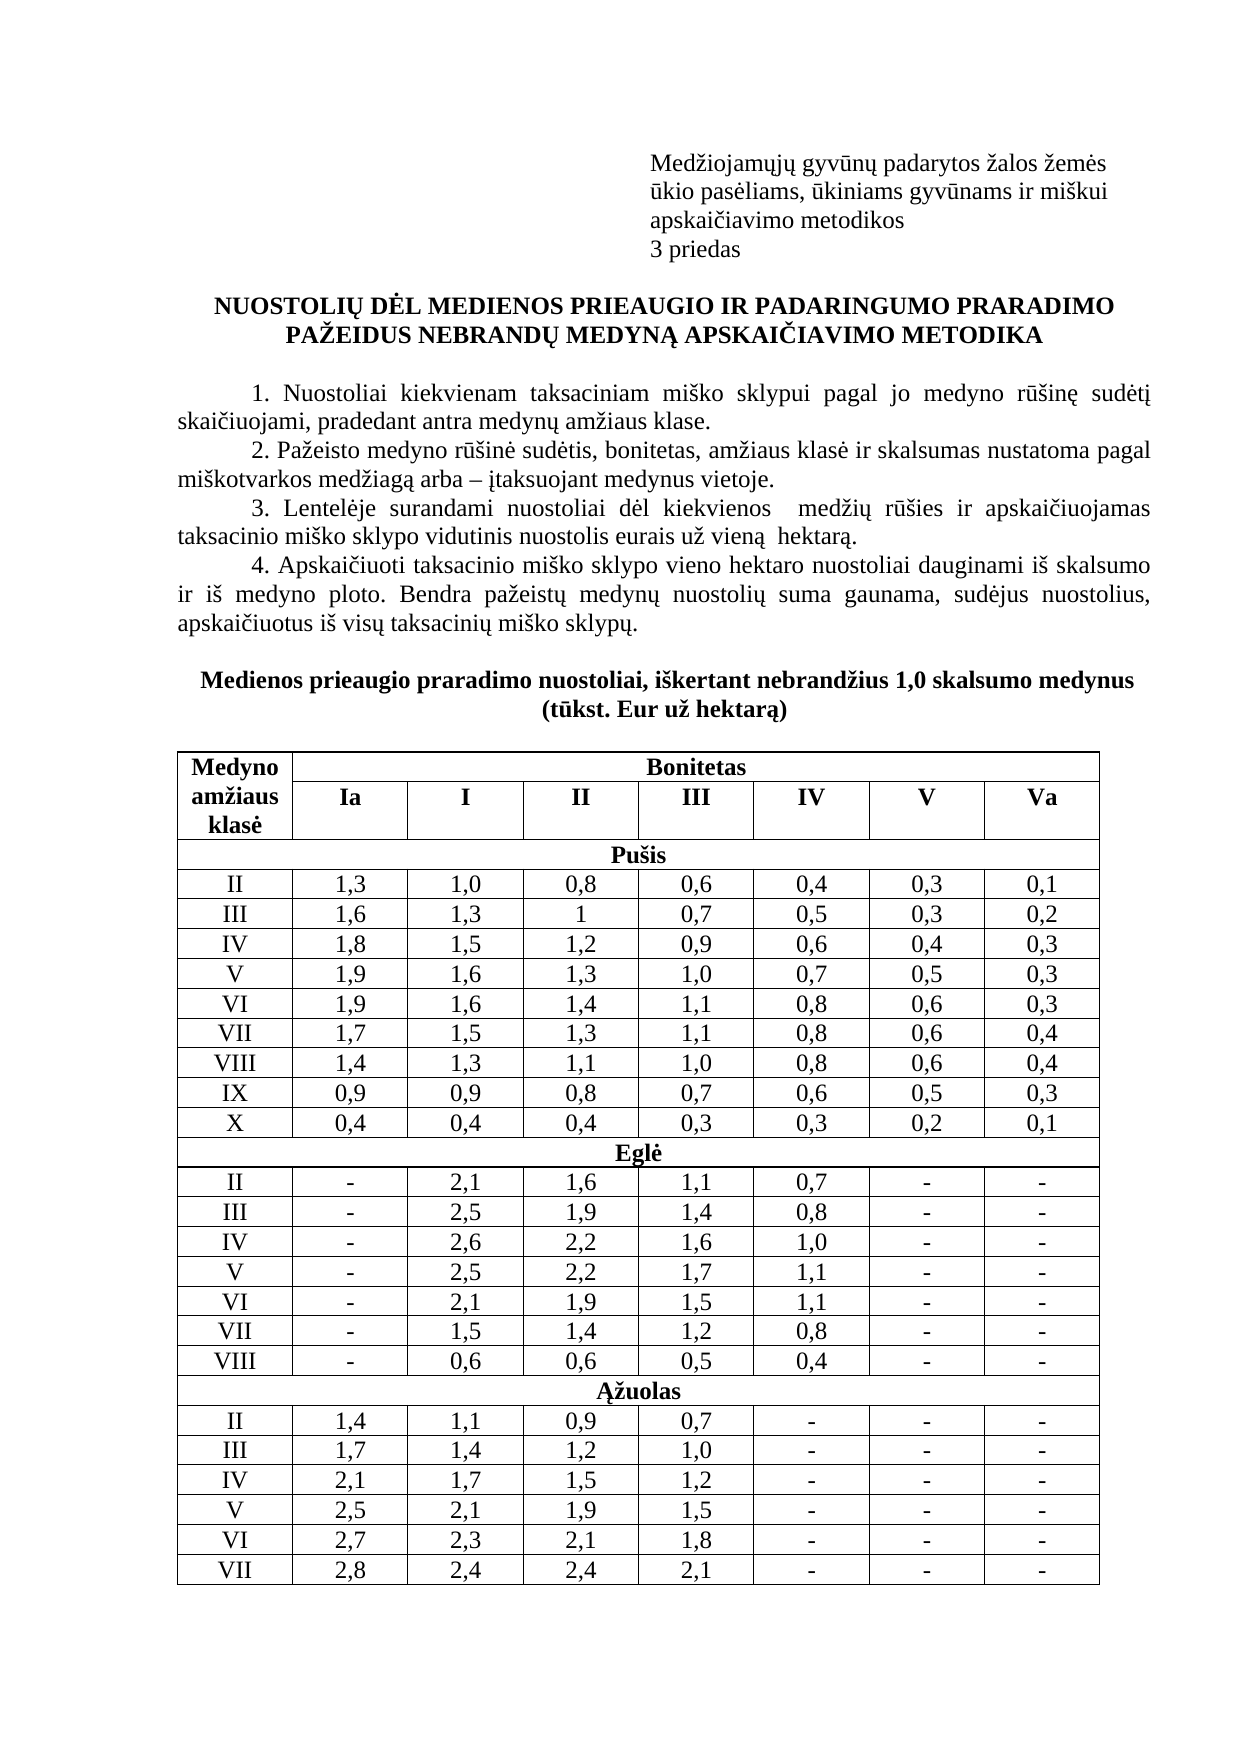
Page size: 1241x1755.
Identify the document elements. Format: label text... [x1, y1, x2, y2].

table_cell 1,6 [524, 1168, 638, 1196]
table_cell 2,1 [408, 1495, 523, 1524]
text apskaičiavimo metodikos [650, 205, 1152, 234]
table_cell 0,3 [985, 929, 1099, 958]
table_cell 0,9 [524, 1406, 638, 1434]
table_cell 0,1 [985, 870, 1099, 898]
table_cell - [870, 1257, 984, 1286]
table_cell 2,8 [293, 1555, 407, 1583]
table_cell 1,0 [639, 959, 753, 988]
table_cell 0,4 [985, 1019, 1099, 1047]
table_cell 1,0 [754, 1227, 869, 1256]
table_cell Ąžuolas [178, 1376, 1099, 1405]
table_cell - [985, 1197, 1099, 1226]
table_cell 0,3 [870, 899, 984, 928]
table_cell - [985, 1555, 1099, 1583]
table_cell Ia [293, 782, 407, 839]
table_cell - [754, 1406, 869, 1434]
table_cell 1,4 [524, 989, 638, 1017]
table_cell 0,9 [639, 929, 753, 958]
table_cell VI [178, 989, 292, 1017]
table_cell 2,5 [293, 1495, 407, 1524]
table_cell 1,3 [408, 1048, 523, 1077]
table_cell - [985, 1316, 1099, 1345]
table_cell 1,5 [408, 1316, 523, 1345]
table_cell 0,8 [754, 1316, 869, 1345]
table_cell 1,5 [408, 1019, 523, 1047]
table_cell 1,2 [639, 1316, 753, 1345]
table_cell V [870, 782, 984, 839]
table_cell - [985, 1227, 1099, 1256]
table_cell 1,4 [408, 1436, 523, 1464]
table_cell 0,3 [639, 1108, 753, 1137]
table_cell 1,1 [524, 1048, 638, 1077]
table_cell - [985, 1287, 1099, 1315]
table_cell 1,7 [293, 1019, 407, 1047]
table_cell 1,5 [524, 1465, 638, 1494]
table_cell 1,9 [293, 959, 407, 988]
table_cell 0,6 [870, 1019, 984, 1047]
text 3 priedas [650, 234, 1152, 263]
table_cell 2,4 [524, 1555, 638, 1583]
table_cell 2,3 [408, 1525, 523, 1554]
table_cell 0,8 [524, 870, 638, 898]
table_cell - [870, 1227, 984, 1256]
table_cell - [293, 1168, 407, 1196]
table_cell - [870, 1495, 984, 1524]
text NUOSTOLIŲ DĖL MEDIENOS PRIEAUGIO IR PADARINGUMO PRARADIMO PAŽEIDUS NEBRANDŲ MEDYNĄ APSKAIČIAVIMO METODIKA [177, 291, 1152, 349]
table_cell 2,2 [524, 1257, 638, 1286]
table_cell 0,4 [293, 1108, 407, 1137]
table_cell VI [178, 1287, 292, 1315]
table_cell 0,8 [754, 1197, 869, 1226]
table_cell III [178, 1197, 292, 1226]
table_cell - [293, 1197, 407, 1226]
table_cell 0,6 [870, 1048, 984, 1077]
table_cell 0,4 [524, 1108, 638, 1137]
table_cell 1,5 [639, 1287, 753, 1315]
table_cell 1,6 [639, 1227, 753, 1256]
table_cell - [985, 1168, 1099, 1196]
table_cell - [293, 1287, 407, 1315]
table_cell 0,8 [754, 989, 869, 1017]
table_cell III [178, 1436, 292, 1464]
table_cell 2,1 [293, 1465, 407, 1494]
table_cell 1,4 [293, 1048, 407, 1077]
table_cell - [870, 1168, 984, 1196]
table_cell 0,4 [870, 929, 984, 958]
table_cell 1,9 [524, 1197, 638, 1226]
table_cell 0,2 [870, 1108, 984, 1137]
table_cell 1,6 [293, 899, 407, 928]
table_cell - [985, 1436, 1099, 1464]
table_cell Va [985, 782, 1099, 839]
table_cell 0,9 [293, 1078, 407, 1107]
table_cell IV [178, 1465, 292, 1494]
table_cell 2,1 [408, 1287, 523, 1315]
table_cell 0,7 [754, 1168, 869, 1196]
table_cell 1,3 [408, 899, 523, 928]
table_cell 1,3 [524, 959, 638, 988]
table_header Bonitetas [293, 753, 1099, 781]
table_cell - [870, 1465, 984, 1494]
table_cell 0,5 [754, 899, 869, 928]
table_cell 2,1 [524, 1525, 638, 1554]
table_cell 1,1 [639, 989, 753, 1017]
table_cell - [870, 1406, 984, 1434]
table_cell 0,8 [524, 1078, 638, 1107]
table_cell 0,1 [985, 1108, 1099, 1137]
table_cell IV [178, 929, 292, 958]
table_cell - [754, 1436, 869, 1464]
table_cell Pušis [178, 840, 1099, 868]
table_cell - [754, 1465, 869, 1494]
table_cell V [178, 1495, 292, 1524]
table_cell IV [178, 1227, 292, 1256]
table_cell 1,6 [408, 989, 523, 1017]
table_cell 1,1 [754, 1257, 869, 1286]
table_cell 1,4 [293, 1406, 407, 1434]
table_cell VII [178, 1019, 292, 1047]
table_cell 0,6 [754, 929, 869, 958]
table_cell 0,6 [639, 870, 753, 898]
table_cell 1,7 [293, 1436, 407, 1464]
table_cell 1,9 [524, 1287, 638, 1315]
table_cell 0,5 [639, 1346, 753, 1375]
table_cell - [754, 1525, 869, 1554]
table_header Medyno amžiaus klasė [178, 753, 292, 839]
table_cell - [293, 1257, 407, 1286]
table_cell VII [178, 1555, 292, 1583]
table_cell X [178, 1108, 292, 1137]
table_cell IV [754, 782, 869, 839]
table_cell 1,1 [408, 1406, 523, 1434]
table_cell 1,0 [408, 870, 523, 898]
table_cell 0,3 [985, 989, 1099, 1017]
table_cell 0,8 [754, 1019, 869, 1047]
table_cell - [985, 1525, 1099, 1554]
table_cell - [870, 1525, 984, 1554]
table_cell 0,6 [524, 1346, 638, 1375]
table_cell - [985, 1495, 1099, 1524]
table_cell III [178, 899, 292, 928]
table_cell 0,3 [985, 959, 1099, 988]
table_cell - [870, 1436, 984, 1464]
table_cell 1,5 [408, 929, 523, 958]
table_cell V [178, 959, 292, 988]
table_cell 1,7 [639, 1257, 753, 1286]
table_cell - [870, 1287, 984, 1315]
text 4. Apskaičiuoti taksacinio miško sklypo vieno hektaro nuostoliai dauginami iš skalsumo ir iš medyno ploto. Bendra pažeistų medynų nuostolių suma gaunama, sudėjus nuostolius, apskaičiuotus iš visų taksacinių miško sklypų. [177, 550, 1152, 636]
table_cell II [178, 1168, 292, 1196]
table_cell - [754, 1555, 869, 1583]
text 2. Pažeisto medyno rūšinė sudėtis, bonitetas, amžiaus klasė ir skalsumas nustatoma pagal miškotvarkos medžiagą arba – įtaksuojant medynus vietoje. [177, 435, 1152, 493]
table_cell - [870, 1555, 984, 1583]
table_cell 1,2 [639, 1465, 753, 1494]
table_cell - [293, 1227, 407, 1256]
table_cell 0,4 [754, 1346, 869, 1375]
table_cell IX [178, 1078, 292, 1107]
table_cell 2,1 [408, 1168, 523, 1196]
table_cell 1,1 [754, 1287, 869, 1315]
text Medžiojamųjų gyvūnų padarytos žalos žemės [650, 148, 1152, 176]
table_cell II [178, 1406, 292, 1434]
text Medienos prieaugio praradimo nuostoliai, iškertant nebrandžius 1,0 skalsumo medynus (tūkst. Eur už hektarą) [177, 665, 1152, 723]
table_cell 2,1 [639, 1555, 753, 1583]
table_cell 1,0 [639, 1048, 753, 1077]
table_cell II [178, 870, 292, 898]
table_cell 1,8 [639, 1525, 753, 1554]
text 3. Lentelėje surandami nuostoliai dėl kiekvienos medžių rūšies ir apskaičiuojamas taksacinio miško sklypo vidutinis nuostolis eurais už vieną hektarą. [177, 493, 1152, 550]
table_cell 0,7 [639, 899, 753, 928]
table_cell 1,4 [524, 1316, 638, 1345]
table_cell 0,6 [408, 1346, 523, 1375]
table_cell 0,2 [985, 899, 1099, 928]
table_cell 2,5 [408, 1197, 523, 1226]
table_cell 1,5 [639, 1495, 753, 1524]
text 1. Nuostoliai kiekvienam taksaciniam miško sklypui pagal jo medyno rūšinę sudėtį skaičiuojami, pradedant antra medynų amžiaus klase. [177, 378, 1152, 435]
table_cell 1,4 [639, 1197, 753, 1226]
table_cell I [408, 782, 523, 839]
table_cell - [293, 1316, 407, 1345]
table_cell 0,7 [754, 959, 869, 988]
table_cell 0,4 [408, 1108, 523, 1137]
table_cell 1,3 [293, 870, 407, 898]
table_cell 2,4 [408, 1555, 523, 1583]
table_cell 0,6 [870, 989, 984, 1017]
table_cell - [985, 1346, 1099, 1375]
table_cell 0,4 [754, 870, 869, 898]
table_cell 2,7 [293, 1525, 407, 1554]
table_cell 1 [524, 899, 638, 928]
table_cell II [524, 782, 638, 839]
table_cell 1,7 [408, 1465, 523, 1494]
table_cell - [870, 1197, 984, 1226]
table_cell - [985, 1406, 1099, 1434]
table_cell 0,3 [870, 870, 984, 898]
table_cell 0,7 [639, 1406, 753, 1434]
table_cell 0,6 [754, 1078, 869, 1107]
table_cell VIII [178, 1346, 292, 1375]
table_cell - [985, 1465, 1099, 1494]
table_cell V [178, 1257, 292, 1286]
table_cell 1,2 [524, 1436, 638, 1464]
table_cell VII [178, 1316, 292, 1345]
table_cell 0,7 [639, 1078, 753, 1107]
table_cell - [754, 1495, 869, 1524]
table_cell 1,9 [293, 989, 407, 1017]
table_cell 2,2 [524, 1227, 638, 1256]
table_cell 1,1 [639, 1168, 753, 1196]
table_cell 0,4 [985, 1048, 1099, 1077]
table_cell - [870, 1346, 984, 1375]
table_cell 1,8 [293, 929, 407, 958]
table_cell 0,9 [408, 1078, 523, 1107]
table_cell 1,6 [408, 959, 523, 988]
table_cell 2,5 [408, 1257, 523, 1286]
table_cell 1,9 [524, 1495, 638, 1524]
table_cell 1,1 [639, 1019, 753, 1047]
table_cell - [293, 1346, 407, 1375]
table_cell - [870, 1316, 984, 1345]
table_cell 2,6 [408, 1227, 523, 1256]
table_cell VIII [178, 1048, 292, 1077]
table_cell VI [178, 1525, 292, 1554]
table_cell 0,3 [754, 1108, 869, 1137]
table_cell 1,2 [524, 929, 638, 958]
table_cell III [639, 782, 753, 839]
table_cell 0,5 [870, 959, 984, 988]
text ūkio pasėliams, ūkiniams gyvūnams ir miškui [650, 176, 1152, 205]
table_cell 1,3 [524, 1019, 638, 1047]
table_cell Eglė [178, 1138, 1099, 1166]
table_cell 0,3 [985, 1078, 1099, 1107]
table_cell 1,0 [639, 1436, 753, 1464]
table_cell - [985, 1257, 1099, 1286]
table_cell 0,8 [754, 1048, 869, 1077]
table_cell 0,5 [870, 1078, 984, 1107]
